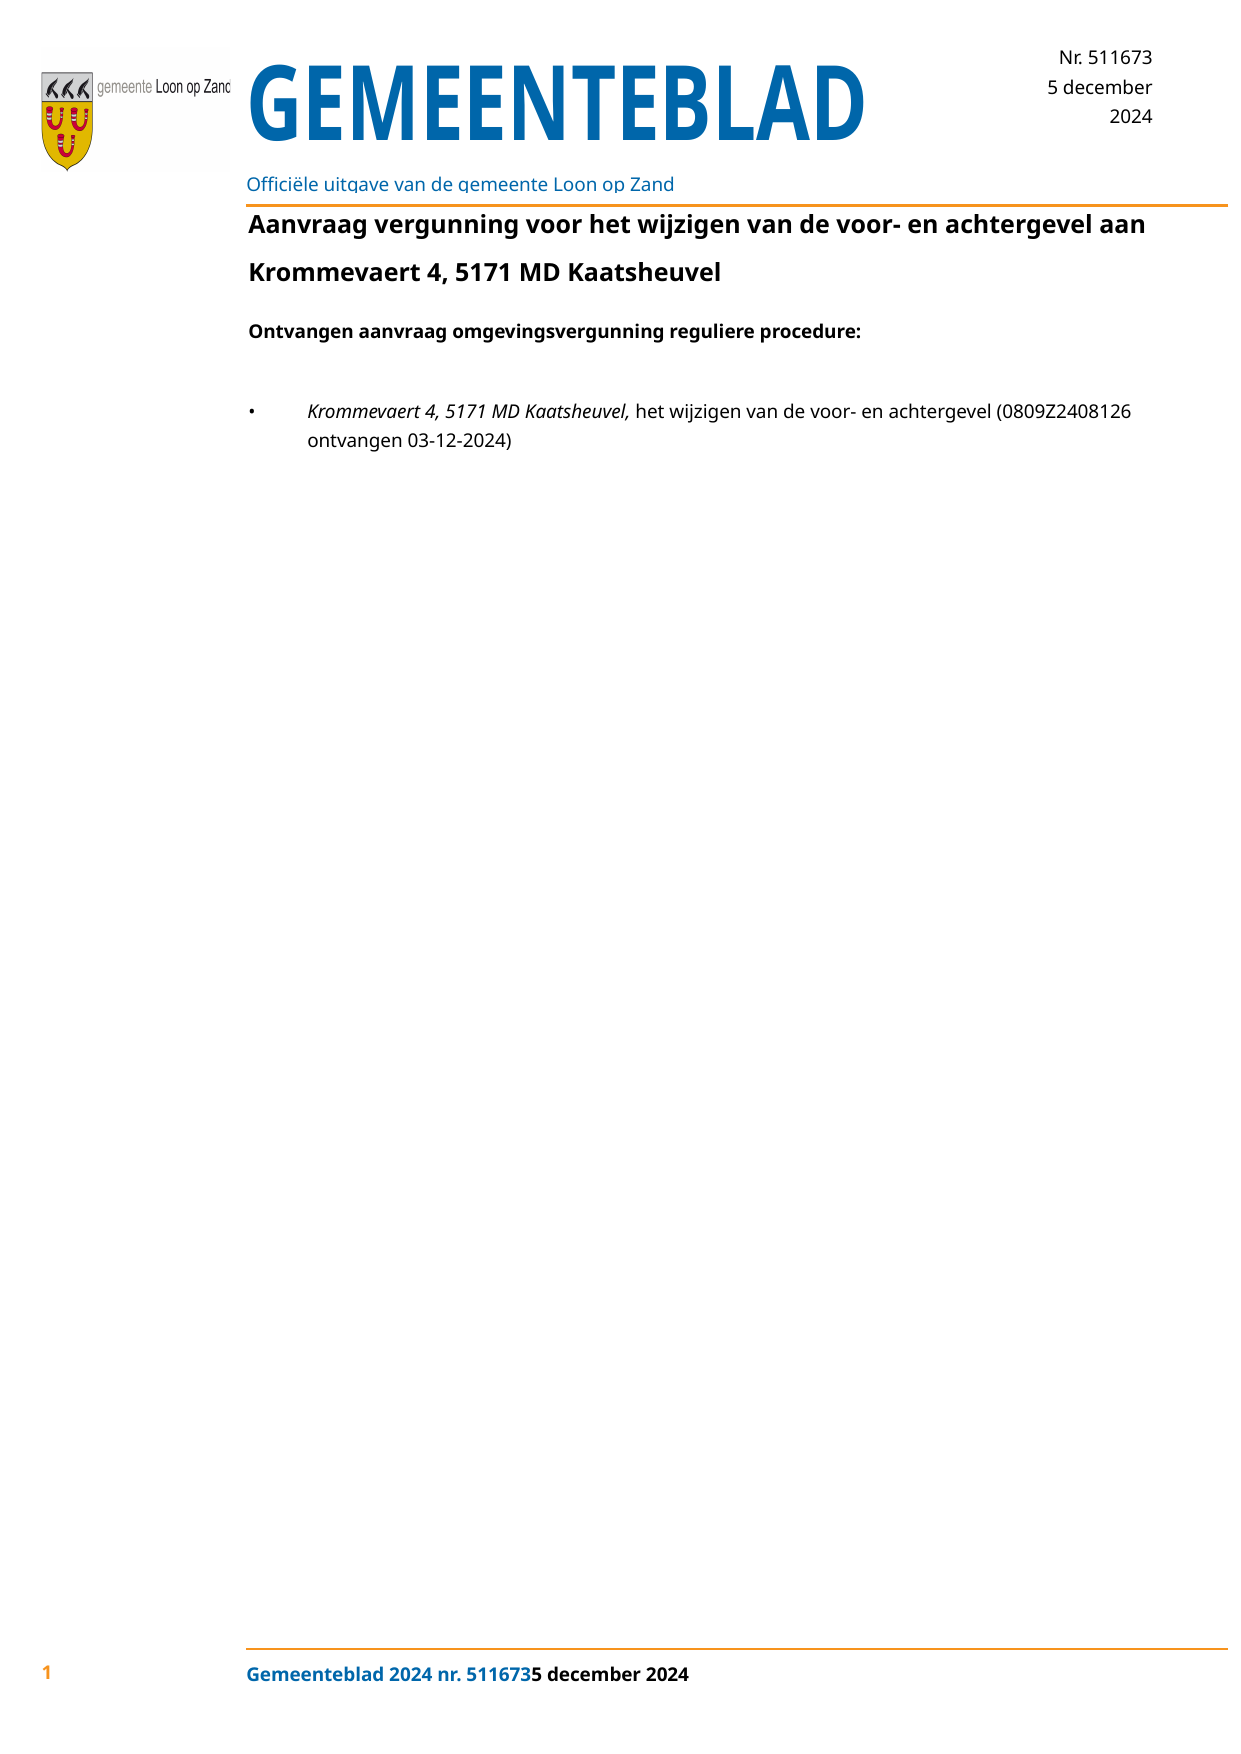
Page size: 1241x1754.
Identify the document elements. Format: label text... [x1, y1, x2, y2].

picture [41, 47, 231, 172]
list Krommevaert 4, 5171 MD Kaatsheuvel, het wijzigen van de voor- en achtergevel (0809Z2408126 ontvangen 03-12-2024) [248, 398, 1152, 453]
text Ontvangen aanvraag omgevingsvergunning reguliere procedure: [248, 318, 1152, 344]
text Aanvraag vergunning voor het wijzigen van de voor- en achtergevel aan Krommevaert 4, 5171 MD Kaatsheuvel [248, 207, 1152, 288]
